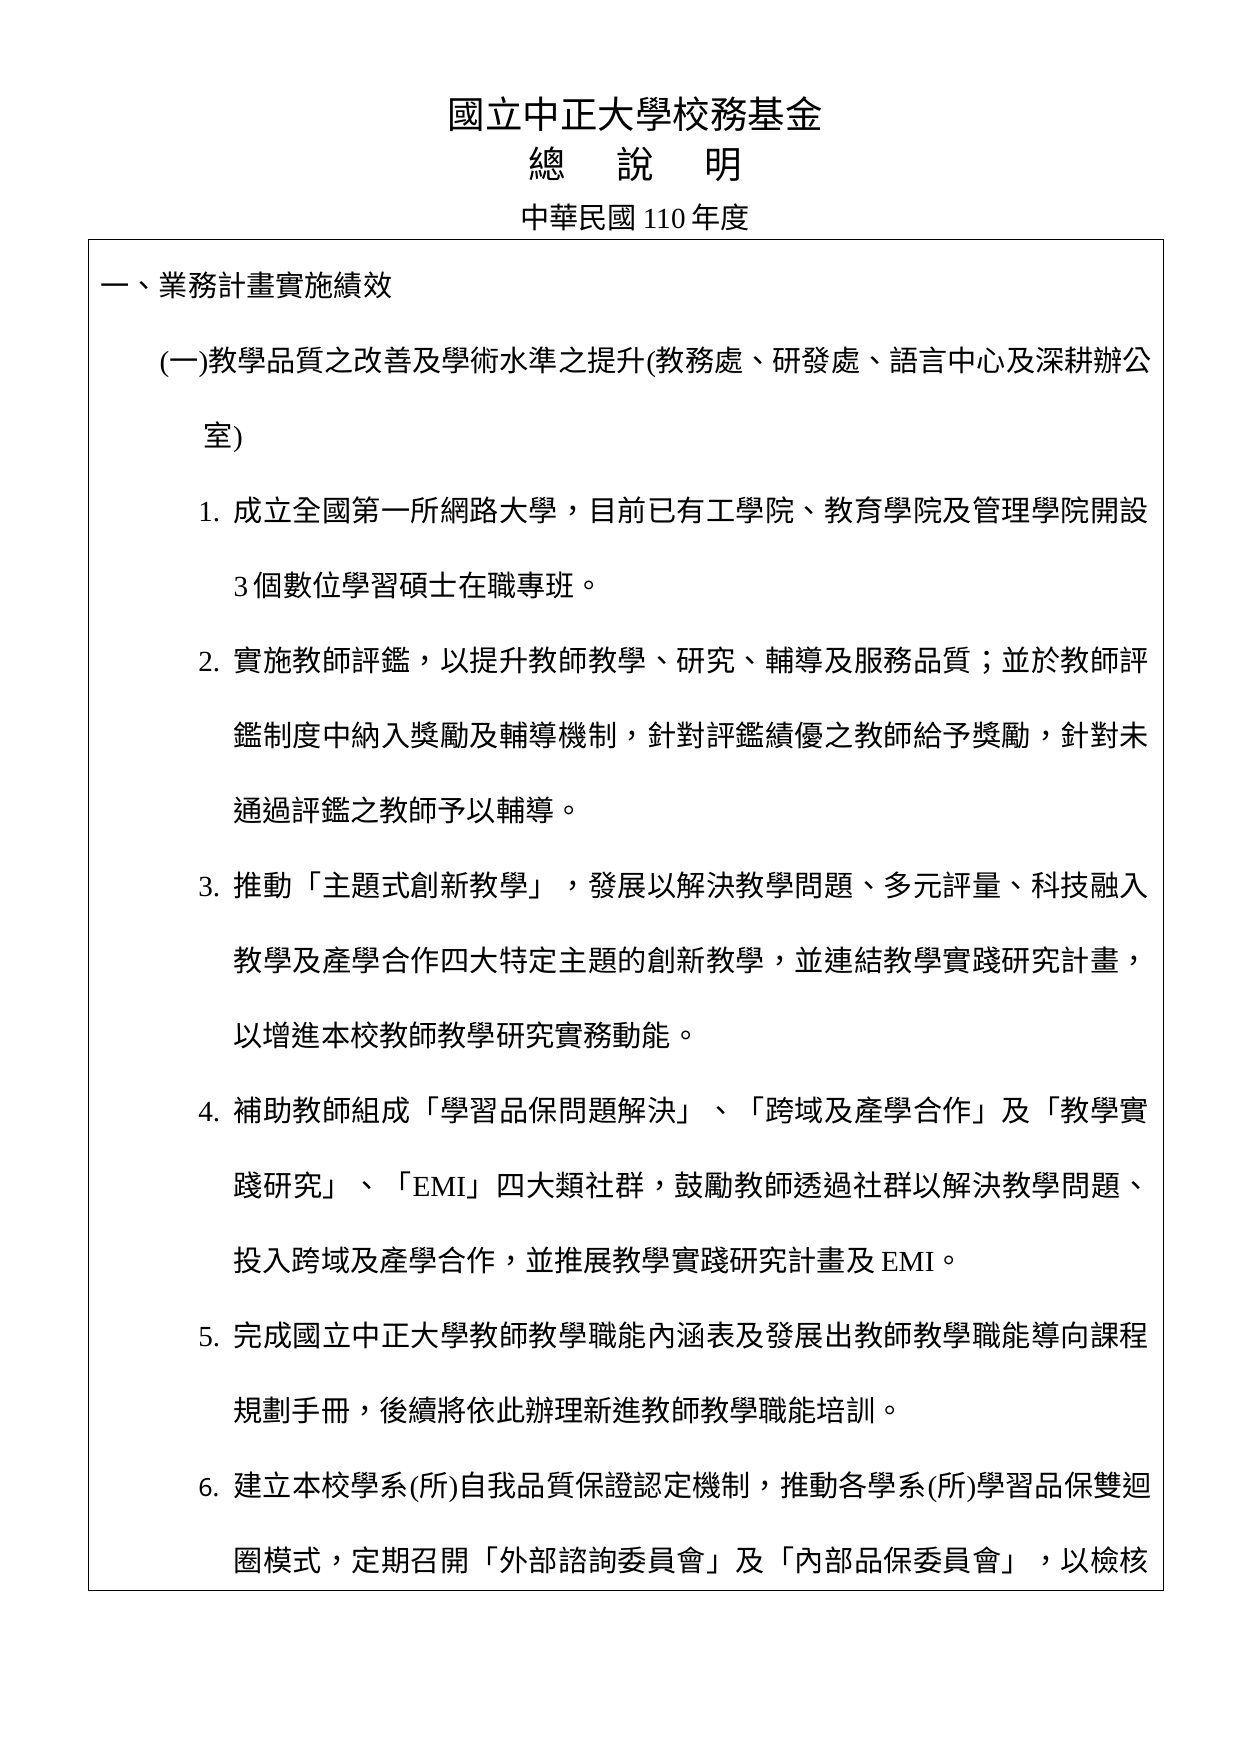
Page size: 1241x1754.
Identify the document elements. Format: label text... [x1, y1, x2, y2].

table_header 一、業務計畫實施績效 (一)教學品質之改善及學術水準之提升(教務處、研發處、語言中心及深耕辦公室) 成立全國第一所網路大學，目前已有工學院、教育學院及管理學院開設3個數位學習碩士在職專班。 實施教師評鑑，以提升教師教學、研究、輔導及服務品質；並於教師評鑑制度中納入獎勵及輔導機制，針對評鑑績優之教師給予獎勵，針對未通過評鑑之教師予以輔導。 推動「主題式創新教學」，發展以解決教學問題、多元評量、科技融入教學及產學合作四大特定主題的創新教學，並連結教學實踐研究計畫，以增進本校教師教學研究實務動能。 補助教師組成「學習品保問題解決」、「跨域及產學合作」及「教學實踐研究」、「EMI」四大類社群，鼓勵教師透過社群以解決教學問題、投入跨域及產學合作，並推展教學實踐研究計畫及EMI。 完成國立中正大學教師教學職能內涵表及發展出教師教學職能導向課程規劃手冊，後續將依此辦理新進教師教學職能培訓。 建立本校學系(所)自我品質保證認定機制，推動各學系(所)學習品保雙迴圈模式，定期召開「外部諮詢委員會」及「內部品保委員會」，以檢核教育目標、課程規劃與設計及學習成效評量方法等，於課程、教學及學習資源各層面協助各學系(所)確保學生學習品質，進而提升辦學績效，增進學生學習成效。 提昇優質語言自學及教學品質，汰換數位式語言教學主機，並持續更新網路化英外語學習資源，全面提升教學環境，強化學生競爭優勢，提早培養職場及學術溝通軟實力。 執行「高等教育深耕計畫」，協助師生專業成長、推動創新課程設計與規劃，並擴充學習環境設備以提升教學品質。本計畫涵蓋四大面向並導入校務研究數據分析管理，重點成果包括： 校務研究持續深化，推動「IR2.0有感校園」，由初期校務研究辦公室Top-down議題分析逐步轉型兼具業務單位自主Bottom-up議題探索雙模式，110年已有11單位自主啟動、累計完成32項議題分析、產出54份分析報告及247組資訊圖表，重要議題衍伸校務決策變革。 「落實教學創新提升教學品質」面向，以強化具創新教學動能的教師、培育跨域創新具π型特質的人才為目標，運作31組教師專業社群聚焦問題解決、產學合作、教學實踐，110年本校獲教育部教學實踐研究計畫補助通過率54%，不僅創歷年新高，更高於全國平均通過率；疫情期間並製作行動錄影包支援全校教師積極投入數位教學。本校重視核心能力養成，除增設紫荊不分系學士學位學程啟動新型人才培育模式外，在博雅教育方面補助全校63件通識課程改進計畫，強化學生閱讀表達力、國際觀、美學教育等，每學年開設環境生態能源相關通識課程，設置校園空氣品質監測、綠能發電示範設施，全面提升環保及永續能源意識核心素養；亦積極推動程式設計及邏輯思考力教育，110年學士班修習資訊及邏輯相關課程比率達81.7%，本校理、工、社科等3個學院合開暑期跨域微課程12門，智慧機器人自造基地打造智慧居家、智慧手臂、IoT自走車、XR、LiDAR多個實驗場域，學生研究專題亦獲科技部獎補助，各項程式教育積極對接當前政府人才培育重大政策。在跨領域學習方面，本校成立iGEM國際遺傳工程機器設計競賽團隊，自106年成軍迄今5年累計獲得3金2銀佳績，開發項目兼具社會關切議題如非洲豬瘟檢測試劑、登革熱試劑等。同時，打造189坪創新創業基地，110年修習創業課程學生數計1,393人、自基地成立迄今累計促成新創事業19家，協助學生實踐創新創業夢想。 發展學校特色面向，以介接在地產業發展，建立國際產學鏈結為目標。截至110年已成立5家技轉創業公司，較109年增加2家；與嘉義基督教醫院、台大醫院雲林分院等單位進行產學合作，並延伸本校人才培育量能，形成智慧醫療產業聚落；與周邊工業園區廠商進行產業培力，促進技術交流及研提政府補助計畫；通過科技部科研成果產業化平台計畫，組成區域性聯盟，促成跨學界跨領域共同合作，提升產學合作效益。 「提升高教公共性」面向，以扶弱機制資源整合，強化師生社會鏈結為目標，透過降低篩選標準及多元入學管道，110學年度學士班經濟及文化不利學生就讀比率已達23.7%；投入扶弱募款300萬元計267人受益。本校建構完善關懷機制，除了持續針對新生實施高關懷篩檢，110年導入類神經網絡推估預測需求，準確率達8成以上；推動課輔預警制度，全校學生課業改善率達62.8%、嘉星學生達61.5%；推動友善校園，鼓勵原民學提升自我認同，發行《部落千風》出版品並增加英譯版提升能見度，亦鼓勵原民生參加族語認證考試；鼓勵學生積極參與校務，參與率較去年提升11.43%，落實教師評鑑、申訴等權益保障機制，並推廣開放式大學平台，實現教育均等理念。 「善盡社會責任」面向主軸目標為「在地人文關懷」與「產業提升鏈結」，將傳統服務學習課程轉化為實踐型課程，110年度推動5個萌芽型計畫（USR Hub）鼓勵師生團隊深入偏鄉部落，與大林慈濟醫院失智症中心合作開設長者人權門診課程；於雲林縣成立首座青銀共生基地，推動食農教育並鼓勵長者二度就業、青年返鄉創業；赴阿里山特富野部落協助小農發展電商經濟。透過跨領域、跨場域思維協助地方創生，活化經濟，實現世代合作與理解，達到永續共榮的聯合國SDGs目標。 於學士班辦理特殊選才招生，使具不同教育資歷、有特殊領域專長與潛力、入學機會較少的弱勢學生，能有機會升讀大學。 10.學士班個人申請招生，增設「嘉星組」招收經濟與文化不利的經濟弱勢學生，並調降該組學測檢定標準，增加其入學機會。 11各項招生考試持續給予低收入考生、中低收入戶考生及特殊境遇家庭考 生報名費減免之優待。此外，於學士班提供前述居位於外縣市之經濟不 利考生，參與應試的住宿與交通費補助。 12.透過專利申請補助鼓勵創新。 13.辦理跨領域研究團隊育成補助，以整合與運用校內資源進行創新研究。 14.鼓勵新進教師參加臺綜大跨校間交流活動，以提高教師參與學術研究之相關項目，以增強研究能量與合作機會。 (二)學生事務與輔導工作之強化(學務處、圖書館及諮商中心) 學生事務輔導工作秉持「積極、創新、修德、澤人」之校訓，建立本校和諧奮發之校園文化，每年並培育出無數「學有專精」、「服務貢獻社會」之卓越學生，其具體成效如下： 建立完整之助學服務:包括弱勢學生助學金、弱勢學生生活助學金、低收入戶學生免住宿費、校外住宿租金補貼、嘉星學生生活輔導助學金、學生工讀助學金、碩博士生獎助學金、校長獎、學生急難救助金、特殊教育學生獎助學金、軍公教遺族公費等。 推展學生社團及課外活動，包括： 學生社團領導及企劃能力。 輔導學生團體規劃執行大型活動。 培養學生創意及執行能力。 增進與社區交流、校際合作及擴展視野，鼓勵學生參與志願服務。 落實學生安全教育，包括： 防震防災演練，強化危安處理機制。 加強交通安全宣導。 辦理校園春暉教育，落實反毒反菸教育，並進行社區國中小反毒宣傳活動。 提供學生職涯輔導資源以利未來職涯規劃，包括： 提供NCDA生涯發展歷程專業個別職涯諮詢服務。 提供CPAS 一對一職業適性診斷服務。 辦理職涯發展及求職技巧系列講座。 辦理校園徵才博覽會、廠商說明會及模擬面試工作坊。 獎助學生校外職場實習。 推動UCAN大一普測及大三再施測。 鼓勵嘉星學生參與職涯培力補助方案並請領助學金。 補助系所辦理企業參訪活動。 補助系所辦理優秀系友職涯心得講座。 辦理秋季企業預聘暨研發替代役說明會。 獎勵學生考取專業證照。 管理維護「中正校園職涯網」及「中正職涯讚粉絲團」等就業資訊平台。 辦理企業校園人才招募活動。 深化職涯導師制度。 提供GCDF職涯輔導。 辦理TEDtalk策展力校園年度大會。 辦理雇主滿意度調查。 整合管理校外實習資訊。 健康促進與維護：包括健康服務、急救教育、健康自主管理、健康促進活動、校園傳染病防治、緊急傷病處理服務等。以專業醫療照護，提供全方位、親切、熱忱的服務，以提升師生健康意識與行為，達到健康生活目標。提升校園人文素養，辦理各項藝文活動，包括： 演藝術類：邀請國內優秀表演團體，呈現融合傳統與現代的表演，發揚台灣民俗文化，豐富藝文體驗。 視覺藝術類：舉辦教育式主題巡迴展、繪畫、攝影及袖珍藝術等各類靜態展，展現人權、科技與抽象美感等面向之藝術創作。 主題影展類：重現八、九O年度經典影展及經典動畫影展、以及當代人權議題之紀錄片。配合教育式主題展覽，並邀請相關導演舉辦深度座談。 專題演講類：邀請人文藝術、社會發展、個人提昇方面之專家學者蒞校演講。 藝文種子人才培訓課程：舉辦工作坊、校外參訪及種子自辦活動，提供學生增廣見聞及自主學習的管道。 學生閱讀與教育訓練：辦理閱讀推廣與講座等相關活動以提供學生成長機會。 6.提升校園人文素養，辦理各項藝文活動，包括： (1).表演藝術類：邀請國內知名表演團體，多元曲目與多種語言的表演， 讓觀眾感受音樂的曼妙，豐富師生對於藝文的體驗。 (2)視覺藝術類：邀請手繪電影復古看板、木雕展等各類手工藝品靜態展 蒞校展出，也邀請在地藝術家從繪畫中重現嘉義在地風景，將傳統工 藝與創新技藝結合，帶領師生從藝術作品感受歷史的溫度與記憶。與 國際代表處聯合舉辦教育式主題攝影巡迴展，真實還原史實事件，省 思人權發展及傳遞和平價值。 (3)主題影展類：舉辦各式主題影展及影片展，配合2020奧運熱，辦理 FUN．光影展，播映一系列和運動相關的電影及紀錄片，重現我國選 手在國際場上發光發熱的畫面，再次凝聚大家的熱情與向心力。 (4)專題演講類：邀請人文藝術、社會發展、個人提昇方面之專家學者蒞 演講，培養學生社會關懷與藝術鑑賞的能力，更能拓展學生的視野。 (5)藝文種子人才培訓課程：透過動靜態展演及手作工作坊的辦理，培養 藝文種子策展及藝術鑑賞的能力。另外舉辦校外教育培訓活動、其他策展及活動辦理相關課程、藝文種子自辦活動，提供學生增廣見聞及自主學習的管道。 (6)學生閱讀推廣與利用教育課程：館員設計各種豐富有趣的線上閱讀推 廣活動及講座、工作坊，例如Youtube線上直播新生週活動、將圖書館利用教育課程活動轉化成運用聊天機器人(ChatBot)之線上解謎活動，將圖書館資源及服務引介融入自製桌遊遊戲進行推廣，以吸引新世代學生主動參與學習圖書館推出之各種多元性活動。. 校園內進行學生品德宣導，包括： 品德法治宣導品（筆、面紙等）。 校內學生宿舍放置宣導海報。 新生始業活動播放宣導影片。 學生輔導之強化，實際成效包括： 個別諮商：運用專業會談技巧，協助學生了解自身問題或困擾，達到改變自己之目的。 團體諮商：透過小團體方式，一群對某個主題有興趣或感到困擾的人，在輔導老師帶領下，一起探索自己與成長。 心理測驗：以專業評估學生的意向，提供生涯規劃、人格、興趣等各方面的心理評估，協助學生增進自我探索與了解。 多元心理衛生與輔導活動：透過演講、座談會、班級輔導與徵文比賽等方式，不定期提供心理衛生與輔導活動，以滿足學生需求。 學生申訴業務：保障學生的受教權益。 性別平等教育：辦理相關議題宣導活動，提供一個免於性別歧視、性騷擾及性侵害的教學研究及生活環境。 身心障礙學生輔導：設立資源教室，由專任輔導老師提供身心障礙學生一個溫暖、便利且兼具功能的空間。 (三)學術研究與國際合作之提昇(國際處及研發處) 參加2021年蒙古、泰國、菲律賓、印尼、香港及海聯會、航向藍海等線上高等教育展，積極拓展本校境外生來源。 參加2021年韓國姊妹校成均館大學線上論壇、台菲大學校長論壇、歐洲教育者年會暨展覽等，促進與姊妹校交流，開拓新姊妹校。 辦理國際實習基地座談會，邀請具有指導外籍實習生之校內教師進行經驗分享及交流討論，提升國際實習課程之質與量。 舉辦國際性節慶、國際文化交流等活動，促進本校生與外籍生互動，提升學生國際視野。 透過海外研修說明會及補助學生赴海外研修經費，增強學生國際移動能力，強化未來國際競爭力。 執行新南向計畫，強化與東協及南亞國家之合作交流，並提供東南亞語課程。 透過相關資料庫促進產學媒合，引進產業思維有助開創學術新潮流。 持續推動及組織教師研究團隊或跨領域合作，積極爭取跨國合作研究計畫:110年度本校教師執行科技部補助之國際合作研究計畫，包含臺印、臺俄、臺捷、臺越、臺菲等多個國家外，其他則與孟加拉、寮國等跨國合作研究計畫經費共達8佰餘萬元。 參與高等教育機構(THE、QS等)所舉辦的世界大學評比活動，增加本校研究成果之國際能見度，拓展交流管道，提升與海外學校合作機會。 (四)賡續校園建設(總務處) 積極進行校園工程建設。本年度除配合節能政策，持續推動健康路、學生宿舍區等處路燈及景觀燈換裝為LED燈具外，並完成社科院、數學系館、物理系館等棟廁所(含無障礙設施)改善，以及圖書館、致遠樓等棟電梯升級，營造舒適、節能的優質校園環境；另為提昇校園整體安全性，辦理防墜設施增設及監控設備更新。 (五)有效執行預算，開源節流，充裕校務基金(郝副校長辦公室) 注重預算執行的合理性與效率，重視校務經營成本，積極追蹤各單位所訂開源、節流年度計畫，結合綠色大學議題和能源管理政策，研議全校整體性節能運作模式，持續檢討各項行政措施之辦理情形。 推動穩健且審慎投資，提升學校自籌收入，期以增加研究計畫補助、推廣教育費用及募款；撙節營運支出，賡續研擬適宜、有效且創新之開源節流策略，提升校務基金財務執行績效。 二、收支餘絀情形 (一)收入決算數與收入預算數比較情形 業務收入：決算數25億5,529萬6,680元，較預算數25億7,895萬9,000元，減少2,366萬2,320元，減少0.92%。 業務外收入：決算數1億6,624萬5,149元，較預算數1億8,057萬4,000元，減少1,432萬8,851元，減少7.94%。 (二)支出決算數與支出預算數比較情形 業務成本與費用：決算數29億562萬3,771元，較預算數28億9,219萬9,000元，增加1,342萬4,771元，增加0.46%，分述如下： 教學成本決算數22億4,460萬678元，包括教學研究及訓輔成本15億7,647萬7,376元、建教合作成本6億5,737萬2,665元及推廣教育成本1,075萬637元，較預算數22億4,485萬5,000元，減少25萬4,322元，減少0.01%，主要係建教合作成本較預期減少，致使相關成本減少。 其他業務成本決算數1億6,550萬2,142元，較預算數1億5,250萬元，增加1,300萬2,142元，增加8.53%，係配合教育部專案補助計畫(含高等教育深耕計畫等)、各級政府機關補助計畫執行，各項學生公費獎勵金、獎助學金等申請案件數量較預期增加所致。 管理及總務費用決算數4億8,428萬2,715元，較預算數4億8,385萬9,000元，增加42萬3,715元，增加0.09%，係依實際業務需要核實列支所致。 其他業務費用決算數1,123萬8,236元，較預算數1,098萬5,000元，增加25萬3,236元，增加2.31%，主要係各項招生收入超過預期，試務費用相對增加所致。 業務外費用：決算數1億559萬6,836元，較預算數1億811萬2,000元，減少251萬5,164元，減少2.33%，主要係核實列支服務費用、辦公（事務）用品等費用所致。 (三)決算與預算餘絀比較情形 業務短絀：本年度業務短絀決算數3億5,032萬7,091元，較業務短絀預算數3億1,324萬元，增加短絀3,708萬7,091元，增加短絀11.84%，主要係教學研究及訓輔成本較預期增加所致。 業務外賸餘：本年度業務外賸餘決算數6,064萬8,313元，較業務外賸餘預算數7,246萬2,000元，減少賸餘1,181萬3,687元，減少賸餘16.30%，主要係資產使用及權利金收入較預期減少所致。 本年度短絀：本年度短絀決算數2億8,967萬8,778元，較短絀預算數2億4,077萬8,000元，增加短絀4,890萬778元，增加短絀20.31%，主要係資產使用及權利金收入較預期減少，且教學研究及訓輔成本較預算數增加所致。 三、餘絀撥補實況 本年度撥用公積預算數2億4,077萬8,000元，填補本年度短絀決算數為2億8,967萬8,778元。 四、現金流量結果 本年度期末現金及約當現金決算數5億7,898萬9元，較期初現金及約當現金5億7,787萬4,789元，增加110萬5,220元，分析如下： (一)業務活動： 本期短絀2億8,967萬8,778元，調整利息股利收入2,537萬7,758元、折舊及折耗4億3,087萬1,017元、無形資產及遞延借項攤銷數4,169萬7,407元、兌換短絀18萬5,176元、處理資產短絀58萬6,953元、其他3,305萬6,767元等非現金項目，加計流動資產凈增207萬3,805元現金流出，加計流動負債淨增8,275萬2,578元現金流入，以上流出、入互抵後，本年度業務活動之淨現金流入2億590萬6,023元。 (二)投資活動： 本年度減少短期墊款6,313萬3,226元、減少準備金2,215萬3,799元、減少購建中固定資產1萬9,565元、減少其他資產93萬6,552元，加計收取利息368萬5,499元、股利322萬9,157元之現金流入，增加流動金融資產2,397元、增加短期墊款5,070萬3,701元、增加投資7,407萬624元、增加準備金703萬6,733元、增加不動產、廠房及設備2億860萬8,020元、增加無形資產及其他資產5,306萬1,553元之現金流出，以上流出、入互抵後，本年度投資活動之淨現金流出3億32萬5,230元。 (三)籌資活動： 國庫撥款增置固定資產8,707萬7,712元、國庫增撥遞延借項1,011萬元、減少其他負債6億5,632萬7,687元之現金流出、增加其他負債之現金流入6億5,471萬6,347元，以上流出、入互抵後，本年度籌資活動之淨現金流入9,557萬6,372元。 (四)匯率變動影響數5萬1,945元。 五、資產負債情況 (一)資產總額128億48萬2,317元，包括： 流動資產34億6,401萬8,953元，占資產總額27.06%。 投資、長期應收款、貸墊款及準備金3億9,578萬7,436元，占資產總額3.09%。 不動產、廠房及設備38億8,749萬8,659元，占資產總額30.37%。 無形資產3,957萬3,651元，占資產總額0.31%。 其他資產50億1,360萬3,618元，占資產總額39.17%。 (二)負債總額64億6,671萬7,977元，包括： 流動負債13億5,862萬5,664元，占負債及淨值總額10.61%。 其他負債51億809萬2,313元，占負債及淨值總額39.91%。 (三)淨值總額63億3,376萬4,340元： 基金42億3,277萬2,754元，占負債及淨值總額33.07%。 公積20億7,838萬8,901元，占負債及淨值總額16.24%。 淨值其他項目2,260萬2,685元，占負債及淨值總額0.18%。 [89, 240, 1163, 1590]
